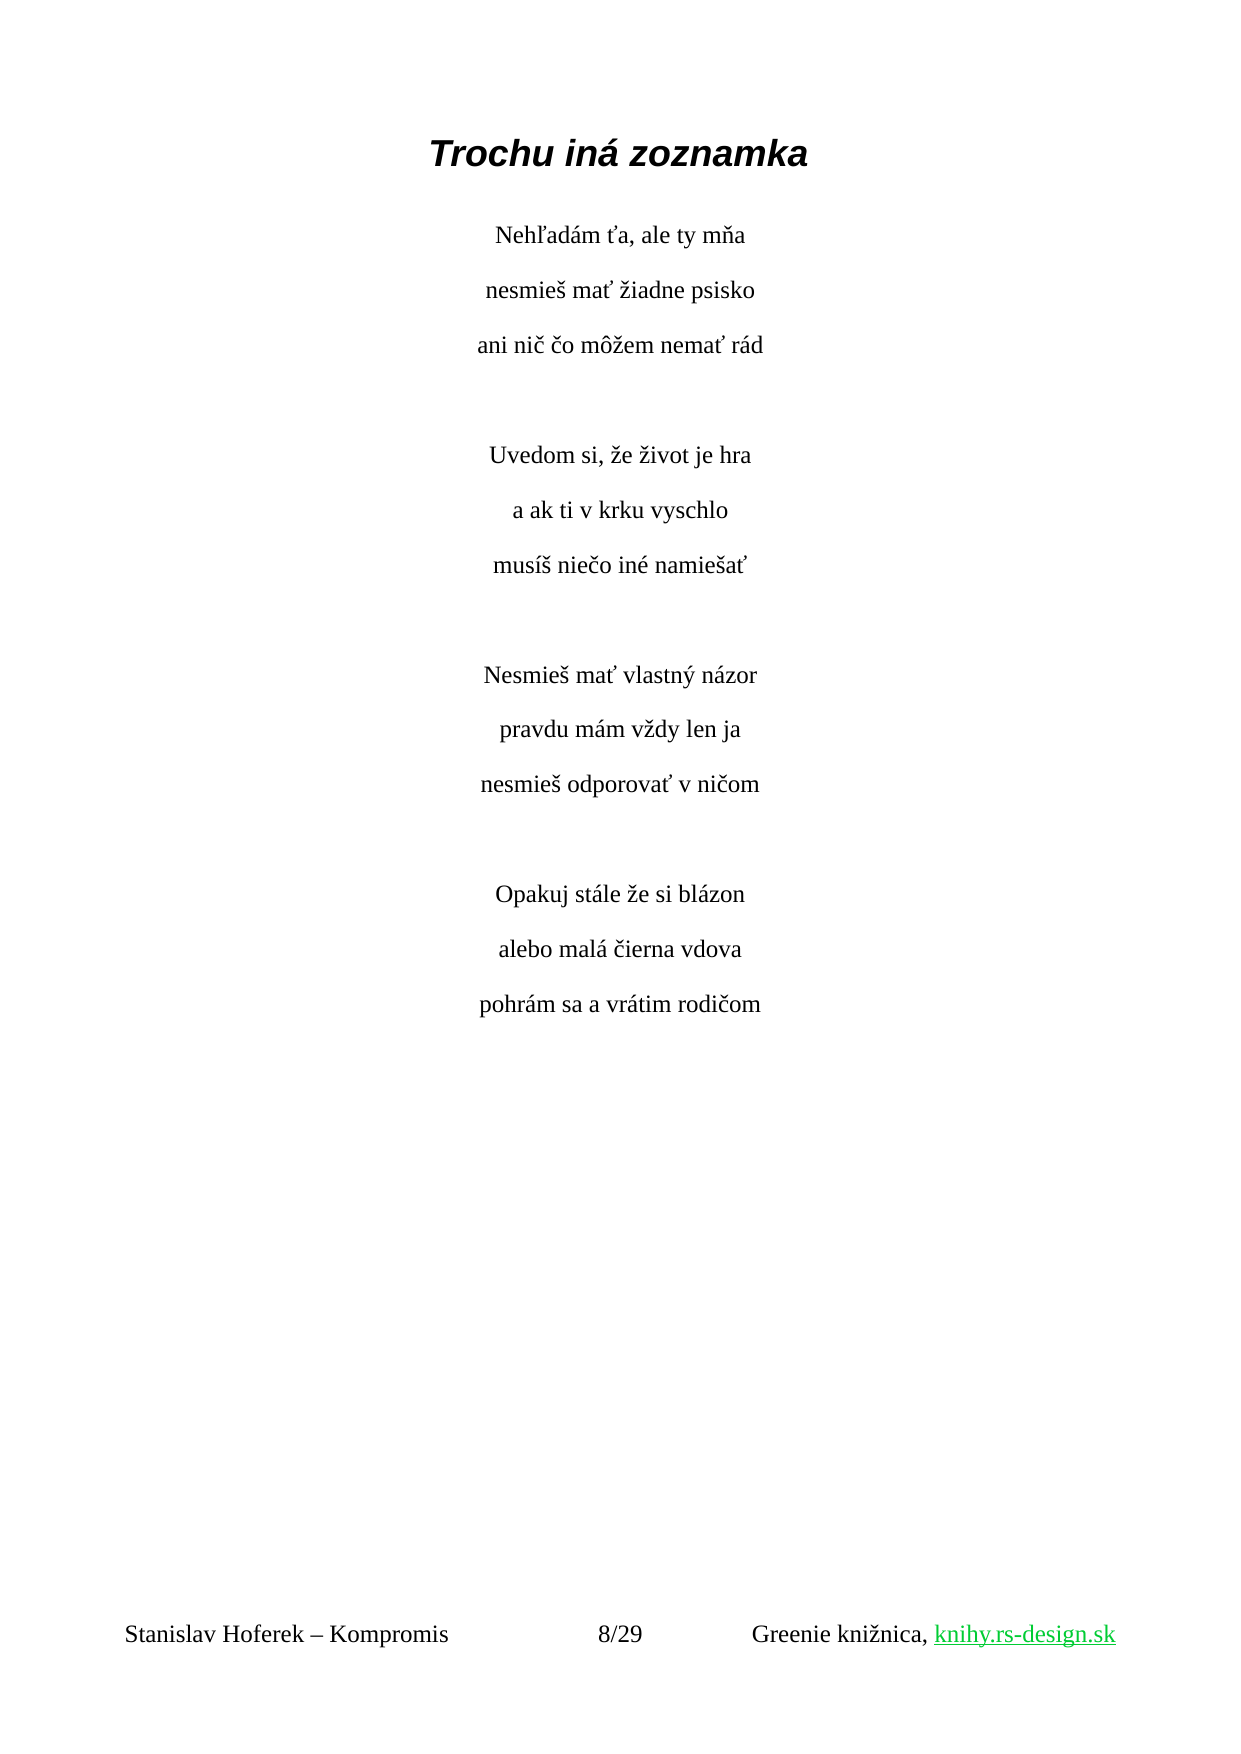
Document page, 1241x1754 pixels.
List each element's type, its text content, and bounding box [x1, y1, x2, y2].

text nesmieš odporovať v ničom [106, 769, 1134, 798]
text Uvedom si, že život je hra [106, 440, 1134, 469]
text musíš niečo iné namiešať [106, 550, 1134, 579]
text pohrám sa a vrátim rodičom [106, 989, 1134, 1018]
text Nehľadám ťa, ale ty mňa [106, 221, 1134, 249]
text ani nič čo môžem nemať rád [106, 330, 1134, 359]
text Opakuj stále že si blázon [106, 879, 1134, 908]
text pravdu mám vždy len ja [106, 714, 1134, 743]
text a ak ti v krku vyschlo [106, 495, 1134, 524]
text Nesmieš mať vlastný názor [106, 660, 1134, 688]
text alebo malá čierna vdova [106, 934, 1134, 963]
subtitle Trochu iná zoznamka [106, 131, 1134, 174]
text nesmieš mať žiadne psisko [106, 275, 1134, 304]
